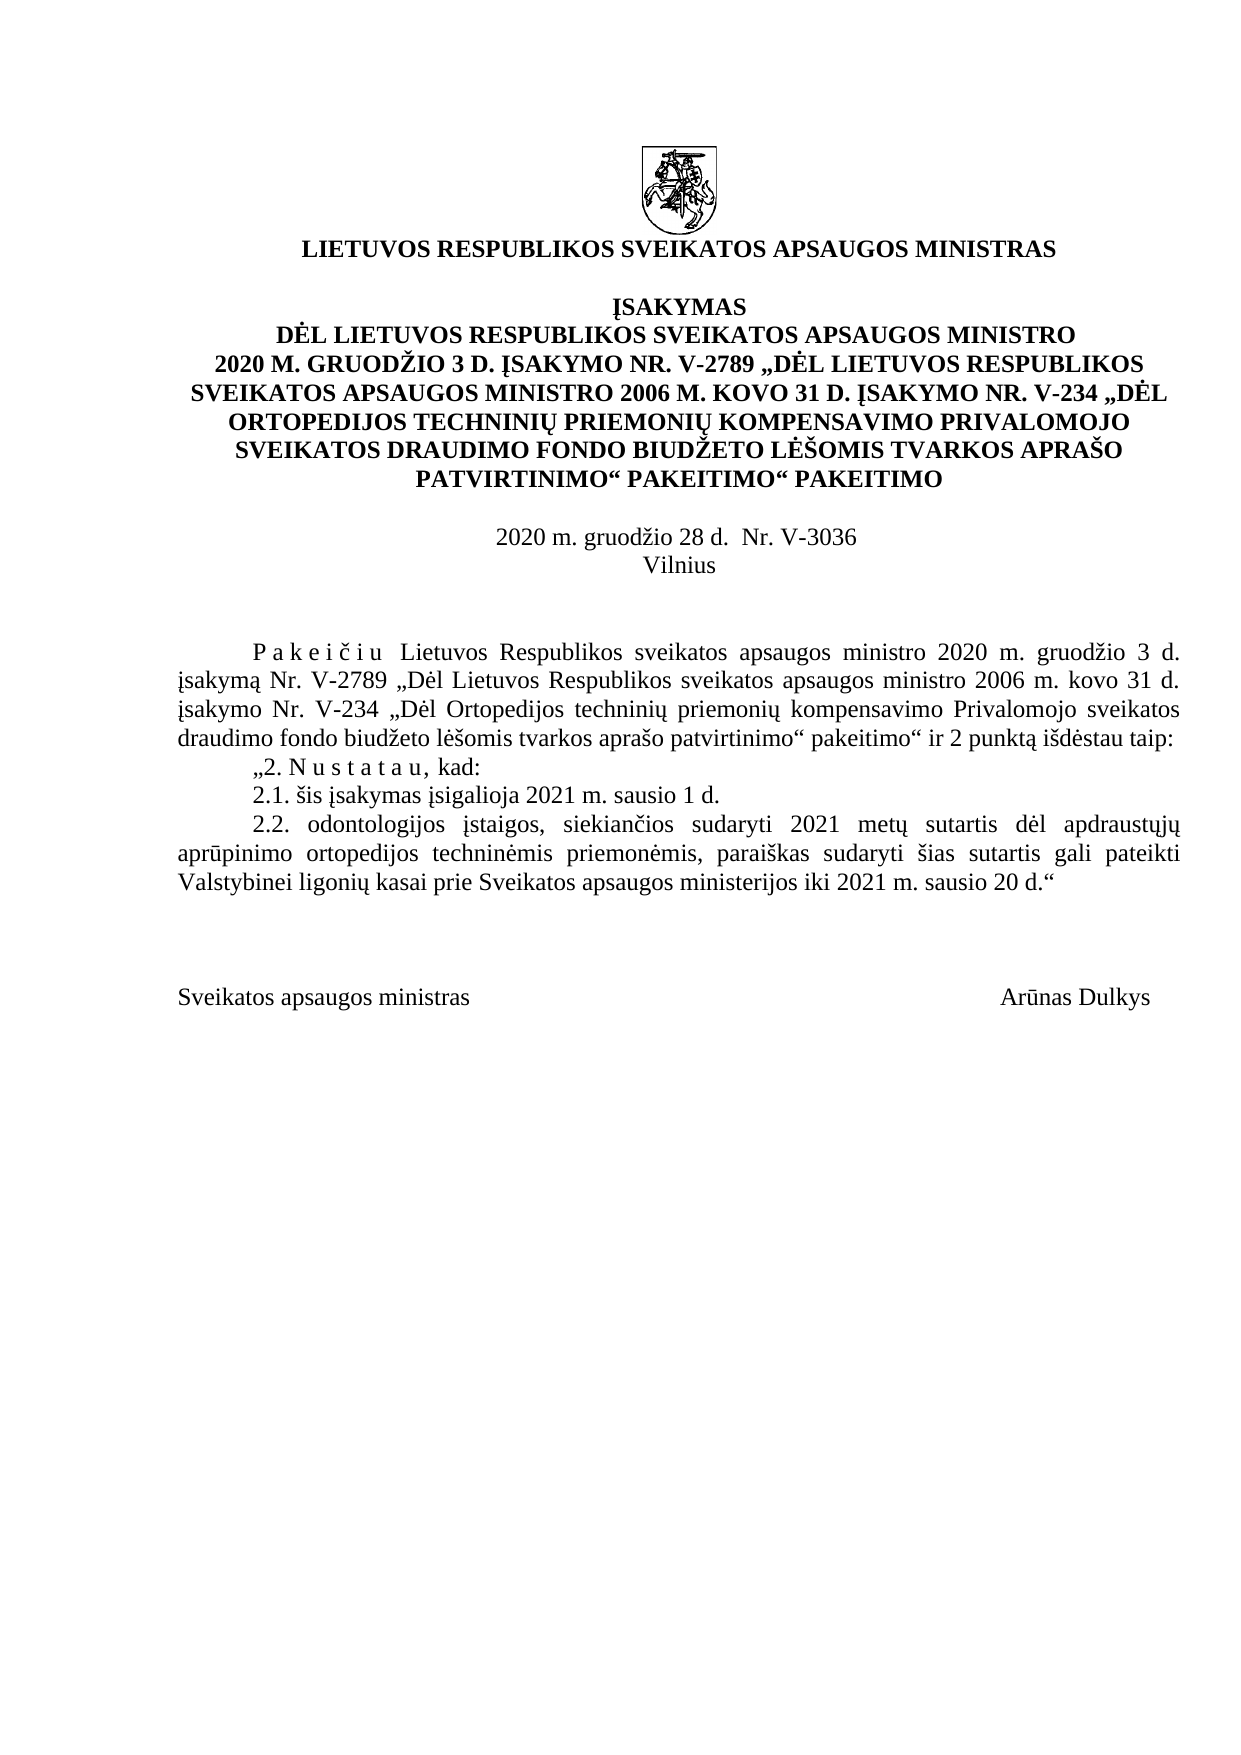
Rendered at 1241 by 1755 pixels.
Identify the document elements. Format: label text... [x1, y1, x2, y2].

text 2020 M. GRUODŽIO 3 D. ĮSAKYMO NR. V-2789 „DĖL LIETUVOS RESPUBLIKOS SVEIKATOS APSAUGOS MINISTRO 2006 M. KOVO 31 D. ĮSAKYMO NR. V-234 „DĖL ORTOPEDIJOS TECHNINIŲ PRIEMONIŲ KOMPENSAVIMO PRIVALOMOJO SVEIKATOS DRAUDIMO FONDO BIUDŽETO LĖŠOMIS TVARKOS APRAŠO PATVIRTINIMO“ PAKEITIMO“ PAKEITIMO [177, 349, 1181, 493]
text 2.2. odontologijos įstaigos, siekiančios sudaryti 2021 metų sutartis dėl apdraustųjų aprūpinimo ortopedijos techninėmis priemonėmis, paraiškas sudaryti šias sutartis gali pateikti Valstybinei ligonių kasai prie Sveikatos apsaugos ministerijos iki 2021 m. sausio 20 d.“ [177, 809, 1181, 896]
text „2. Nustatau, kad: [177, 752, 1181, 781]
text 2.1. šis įsakymas įsigalioja 2021 m. sausio 1 d. [177, 781, 1181, 809]
text Vilnius [177, 551, 1181, 579]
text 2020 m. gruodžio 28 d. Nr. V-3036 [177, 522, 1181, 551]
text DĖL LIETUVOS RESPUBLIKOS SVEIKATOS APSAUGOS MINISTRO [177, 321, 1181, 349]
text LIETUVOS RESPUBLIKOS SVEIKATOS APSAUGOS MINISTRAS [177, 234, 1181, 263]
text Sveikatos apsaugos ministras Arūnas Dulkys [177, 982, 1181, 1011]
text ĮSAKYMAS [177, 292, 1181, 321]
text Pakeičiu Lietuvos Respublikos sveikatos apsaugos ministro 2020 m. gruodžio 3 d. įsakymą Nr. V-2789 „Dėl Lietuvos Respublikos sveikatos apsaugos ministro 2006 m. kovo 31 d. įsakymo Nr. V-234 „Dėl Ortopedijos techninių priemonių kompensavimo Privalomojo sveikatos draudimo fondo biudžeto lėšomis tvarkos aprašo patvirtinimo“ pakeitimo“ ir 2 punktą išdėstau taip: [177, 637, 1181, 752]
